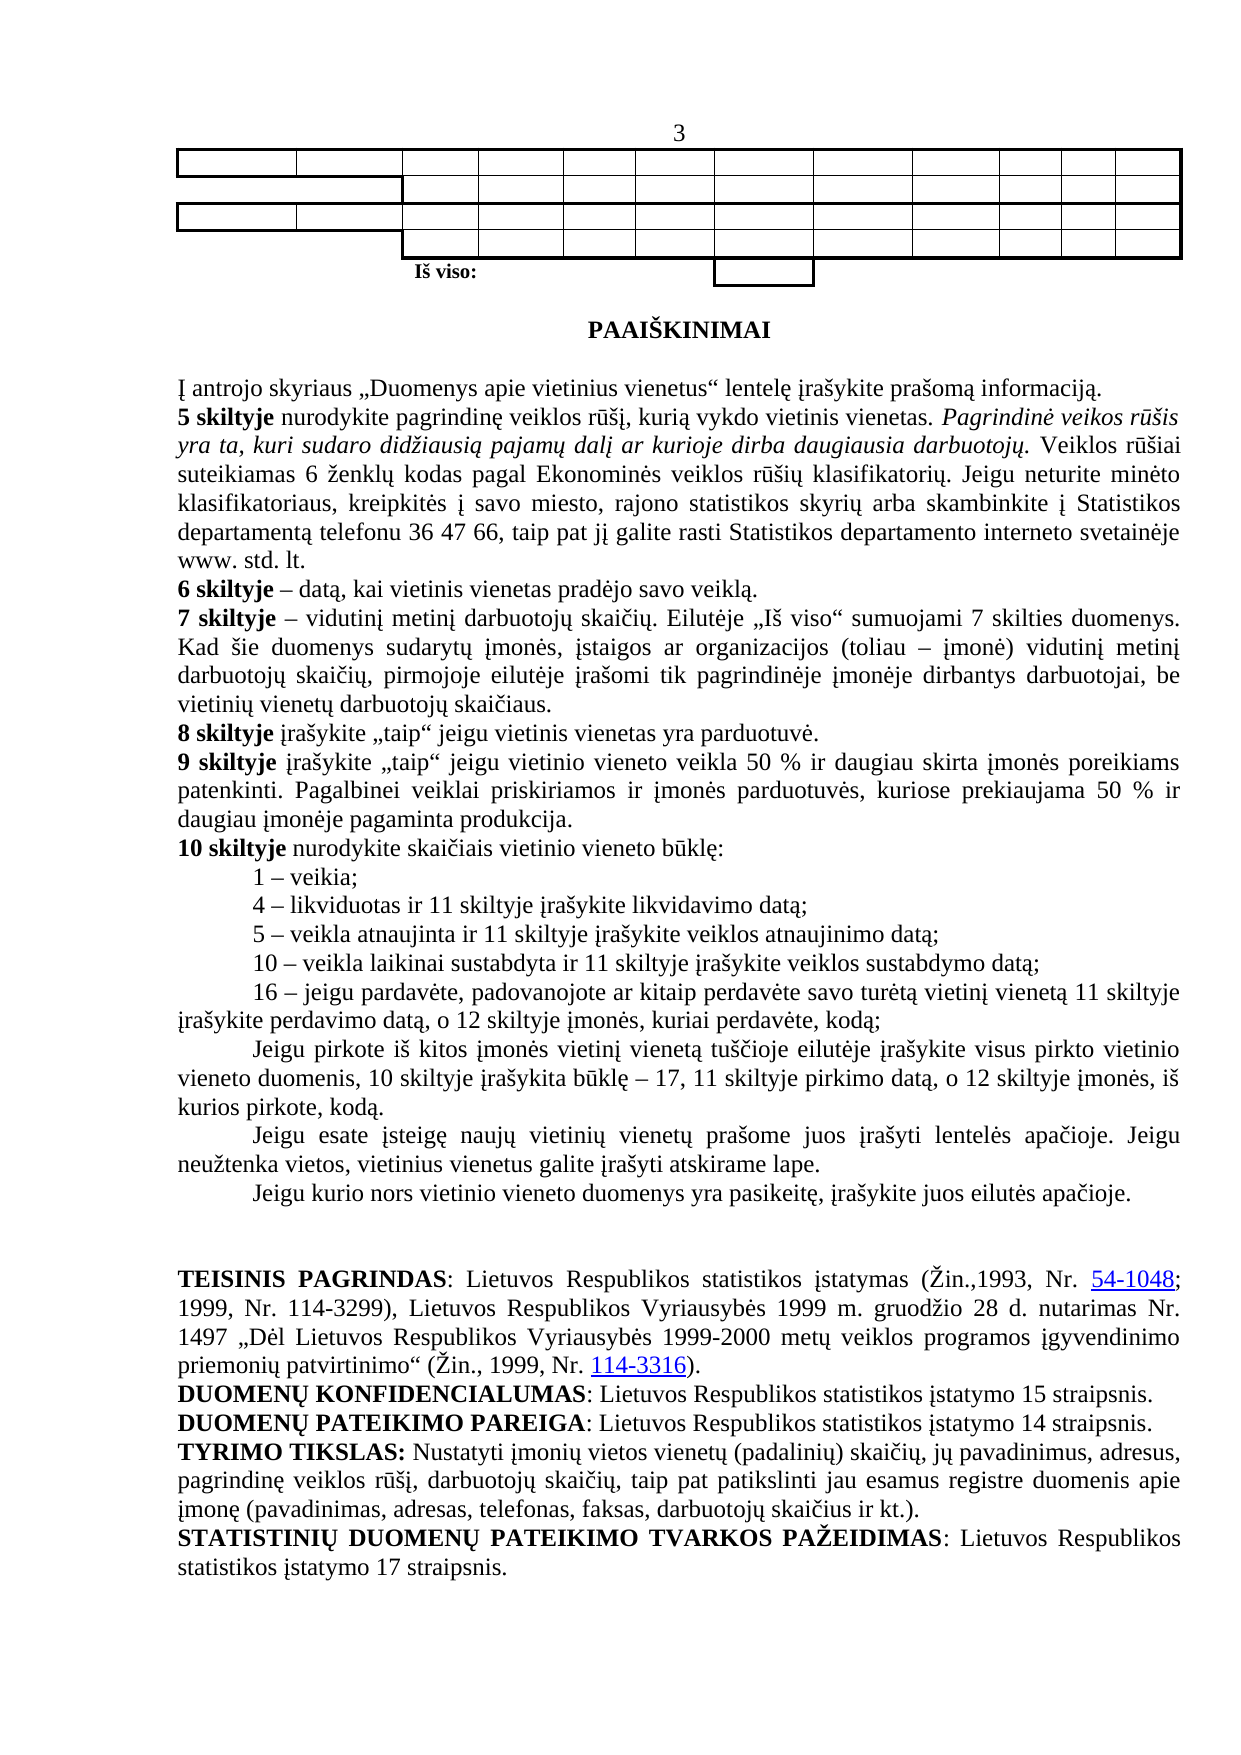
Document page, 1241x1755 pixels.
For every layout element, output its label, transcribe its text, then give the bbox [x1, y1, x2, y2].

table_cell [297, 151, 402, 175]
table_cell [1116, 176, 1179, 202]
text 10 skiltyje nurodykite skaičiais vietinio vieneto būklę: [177, 833, 1181, 862]
table_cell [179, 205, 296, 229]
table_cell [814, 230, 912, 256]
text STATISTINIŲ DUOMENŲ PATEIKIMO TVARKOS PAŽEIDIMAS: Lietuvos Respublikos statistikos įstatymo 17 straipsnis. [177, 1523, 1181, 1580]
table_cell [404, 230, 478, 256]
table_cell [564, 205, 635, 229]
text 1 – veikia; [177, 862, 1181, 890]
text Jeigu esate įsteigę naujų vietinių vienetų prašome juos įrašyti lentelės apačioje. Jeigu neužtenka vietos, vietinius vienetus galite įrašyti atskirame lape. [177, 1120, 1181, 1178]
table_cell [1000, 230, 1061, 256]
table_cell [1000, 151, 1061, 175]
table_cell [479, 176, 563, 202]
text Jeigu kurio nors vietinio vieneto duomenys yra pasikeitę, įrašykite juos eilutės apačioje. [177, 1178, 1181, 1207]
text 4 – likviduotas ir 11 skiltyje įrašykite likvidavimo datą; [177, 890, 1181, 919]
table_cell [297, 205, 402, 229]
text 16 – jeigu pardavėte, padovanojote ar kitaip perdavėte savo turėtą vietinį vienetą 11 skiltyje įrašykite perdavimo datą, o 12 skiltyje įmonės, kuriai perdavėte, kodą; [177, 977, 1181, 1034]
text 5 – veikla atnaujinta ir 11 skiltyje įrašykite veiklos atnaujinimo datą; [177, 919, 1181, 948]
table_cell [715, 230, 813, 256]
table_cell [1062, 151, 1115, 175]
text 8 skiltyje įrašykite „taip“ jeigu vietinis vienetas yra parduotuvė. [177, 718, 1181, 747]
table_cell [1116, 205, 1179, 229]
table_cell [814, 205, 912, 229]
table_cell [1062, 176, 1115, 202]
table_cell [1000, 205, 1061, 229]
table_cell [403, 151, 478, 175]
text DUOMENŲ PATEIKIMO PAREIGA: Lietuvos Respublikos statistikos įstatymo 14 straipsnis. [177, 1408, 1181, 1437]
text DUOMENŲ KONFIDENCIALUMAS: Lietuvos Respublikos statistikos įstatymo 15 straipsnis. [177, 1379, 1181, 1408]
text Į antrojo skyriaus „Duomenys apie vietinius vienetus“ lentelę įrašykite prašomą informaciją. [177, 373, 1181, 402]
table_cell [177, 178, 296, 202]
table_cell [636, 176, 714, 202]
text 9 skiltyje įrašykite „taip“ jeigu vietinio vieneto veikla 50 % ir daugiau skirta įmonės poreikiams patenkinti. Pagalbinei veiklai priskiriamos ir įmonės parduotuvės, kuriose prekiaujama 50 % ir daugiau įmonėje pagaminta produkcija. [177, 747, 1181, 833]
table_cell [404, 176, 478, 202]
table_cell [913, 151, 999, 175]
table_cell [636, 205, 714, 229]
table_cell [716, 260, 812, 283]
table_cell [1062, 230, 1115, 256]
table_cell [479, 205, 563, 229]
table_cell [1062, 205, 1115, 229]
table_cell [177, 256, 403, 283]
table_cell [564, 176, 635, 202]
table_cell [564, 151, 635, 175]
text PAAIŠKINIMAI [177, 315, 1181, 344]
table_cell [296, 232, 401, 256]
table_cell [913, 176, 999, 202]
text 5 skiltyje nurodykite pagrindinę veiklos rūšį, kurią vykdo vietinis vienetas. Pagrindinė veikos rūšis yra ta, kuri sudaro didžiausią pajamų dalį ar kurioje dirba daugiausia darbuotojų. Veiklos rūšiai suteikiamas 6 ženklų kodas pagal Ekonominės veiklos rūšių klasifikatorių. Jeigu neturite minėto klasifikatoriaus, kreipkitės į savo miesto, rajono statistikos skyrių arba skambinkite į Statistikos departamentą telefonu 36 47 66, taip pat jį galite rasti Statistikos departamento interneto svetainėje www. std. lt. [177, 402, 1181, 574]
table_cell [479, 151, 563, 175]
text TEISINIS PAGRINDAS: Lietuvos Respublikos statistikos įstatymas (Žin.,1993, Nr. 54-1048; 1999, Nr. 114-3299), Lietuvos Respublikos Vyriausybės 1999 m. gruodžio 28 d. nutarimas Nr. 1497 „Dėl Lietuvos Respublikos Vyriausybės 1999-2000 metų veiklos programos įgyvendinimo priemonių patvirtinimo“ (Žin., 1999, Nr. 114-3316). [177, 1264, 1181, 1379]
table_cell [564, 230, 635, 256]
table_cell [177, 232, 296, 256]
text 10 – veikla laikinai sustabdyta ir 11 skiltyje įrašykite veiklos sustabdymo datą; [177, 948, 1181, 977]
table_cell [479, 230, 563, 256]
table_cell [815, 260, 1181, 283]
table_cell [636, 230, 714, 256]
table_cell [814, 151, 912, 175]
table_cell [715, 205, 813, 229]
text TYRIMO TIKSLAS: Nustatyti įmonių vietos vienetų (padalinių) skaičių, jų pavadinimus, adresus, pagrindinę veiklos rūšį, darbuotojų skaičių, taip pat patikslinti jau esamus registre duomenis apie įmonę (pavadinimas, adresas, telefonas, faksas, darbuotojų skaičius ir kt.). [177, 1437, 1181, 1523]
table_cell [913, 205, 999, 229]
text 6 skiltyje – datą, kai vietinis vienetas pradėjo savo veiklą. [177, 574, 1181, 603]
table_cell [1116, 230, 1179, 256]
table_cell [636, 151, 714, 175]
text 7 skiltyje – vidutinį metinį darbuotojų skaičių. Eilutėje „Iš viso“ sumuojami 7 skilties duomenys. Kad šie duomenys sudarytų įmonės, įstaigos ar organizacijos (toliau – įmonė) vidutinį metinį darbuotojų skaičių, pirmojoje eilutėje įrašomi tik pagrindinėje įmonėje dirbantys darbuotojai, be vietinių vienetų darbuotojų skaičiaus. [177, 603, 1181, 718]
table_cell [1000, 176, 1061, 202]
table_cell [715, 151, 813, 175]
table_cell [296, 178, 401, 202]
text Jeigu pirkote iš kitos įmonės vietinį vienetą tuščioje eilutėje įrašykite visus pirkto vietinio vieneto duomenis, 10 skiltyje įrašykita būklę – 17, 11 skiltyje pirkimo datą, o 12 skiltyje įmonės, iš kurios pirkote, kodą. [177, 1034, 1181, 1120]
table_cell [814, 176, 912, 202]
table_cell [715, 176, 813, 202]
table_cell [913, 230, 999, 256]
table_cell [179, 151, 296, 175]
table_cell Iš viso: [403, 260, 713, 283]
table_cell [403, 205, 478, 229]
table_cell [1116, 151, 1179, 175]
